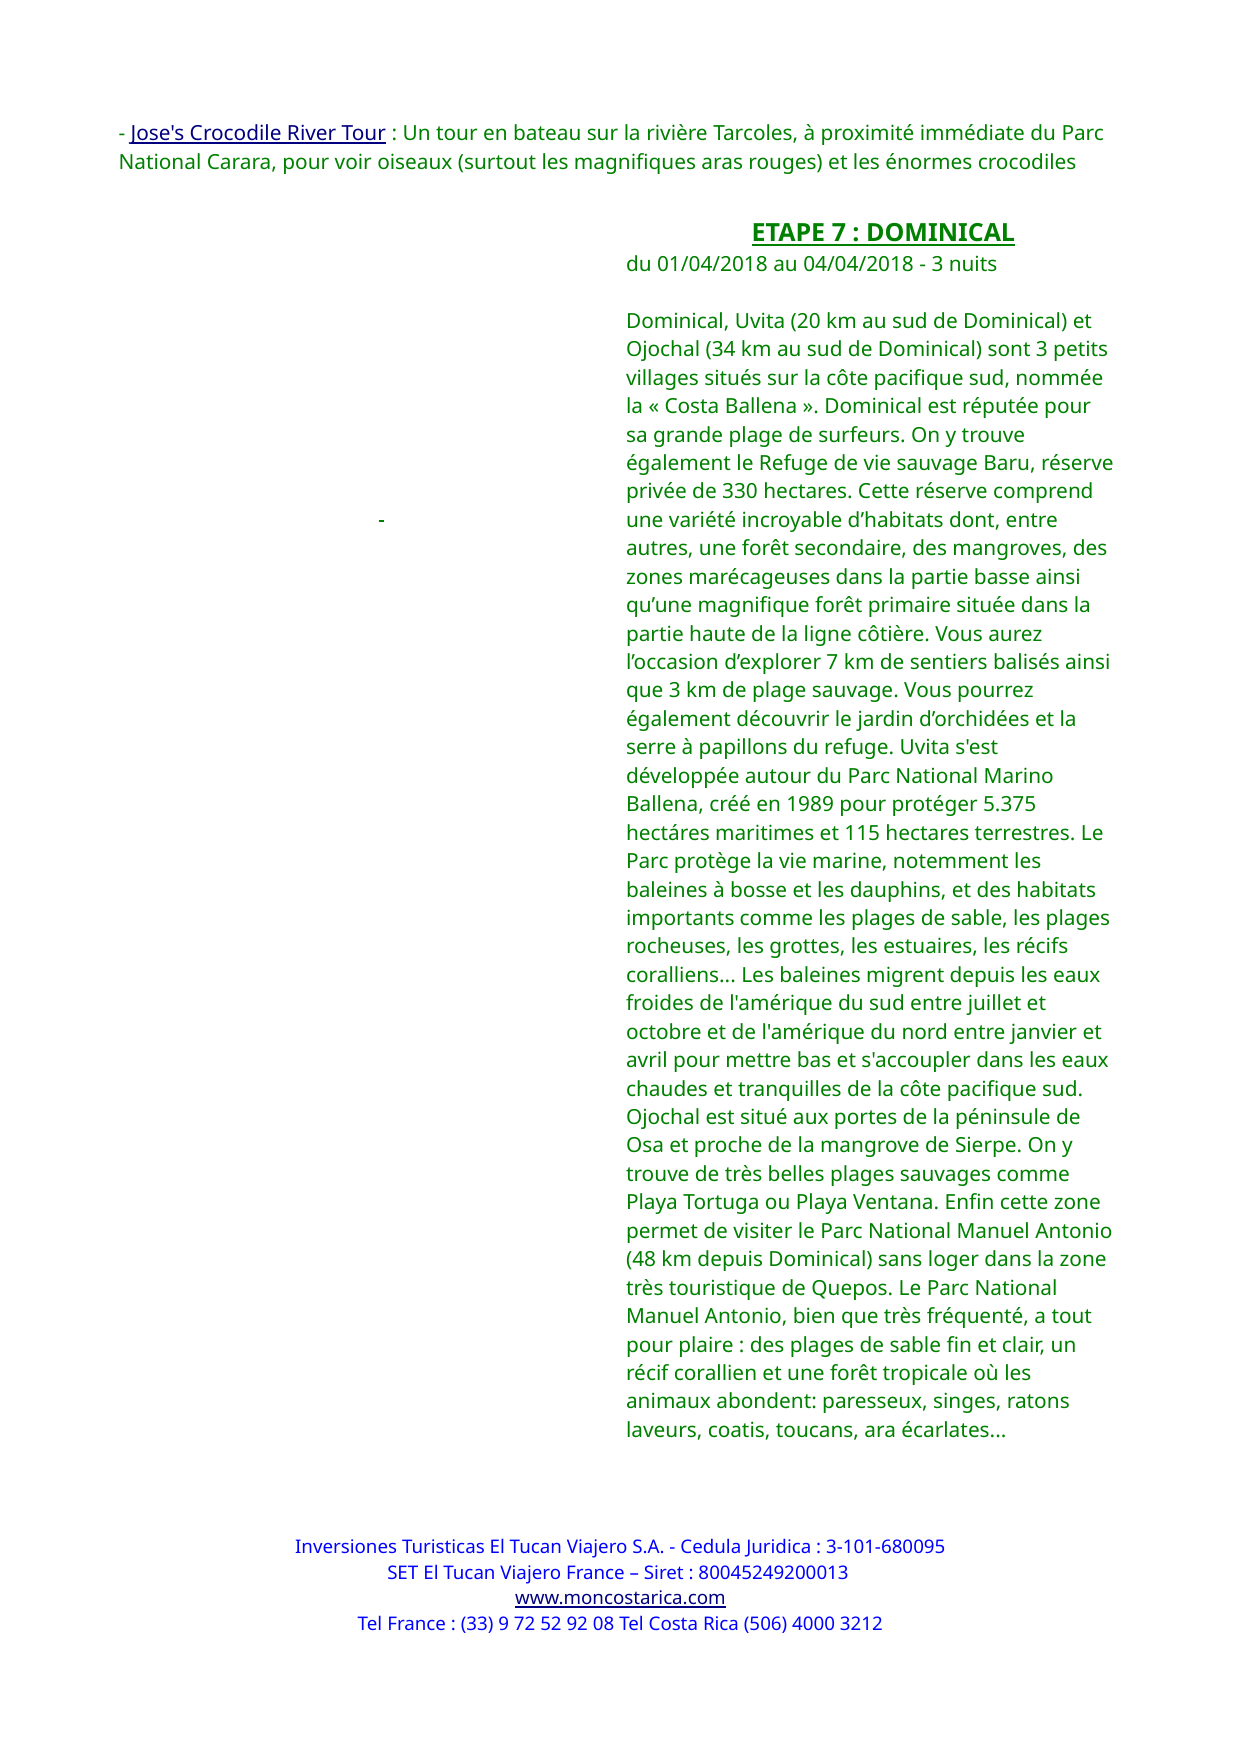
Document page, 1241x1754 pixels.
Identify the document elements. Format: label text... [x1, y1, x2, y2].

table_header ETAPE 7 : DOMINICAL du 01/04/2018 au 04/04/2018 - 3 nuits Dominical, Uvita (20 km au sud de Dominical) et Ojochal (34 km au sud de Dominical) sont 3 petits villages situés sur la côte pacifique sud, nommée la « Costa Ballena ». Dominical est réputée pour sa grande plage de surfeurs. On y trouve également le Refuge de vie sauvage Baru, réserve privée de 330 hectares. Cette réserve comprend une variété incroyable d’habitats dont, entre autres, une forêt secondaire, des mangroves, des zones marécageuses dans la partie basse ainsi qu’une magnifique forêt primaire située dans la partie haute de la ligne côtière. Vous aurez l’occasion d’explorer 7 km de sentiers balisés ainsi que 3 km de plage sauvage. Vous pourrez également découvrir le jardin d’orchidées et la serre à papillons du refuge. Uvita s'est développée autour du Parc National Marino Ballena, créé en 1989 pour protéger 5.375 hectáres maritimes et 115 hectares terrestres. Le Parc protège la vie marine, notemment les baleines à bosse et les dauphins, et des habitats importants comme les plages de sable, les plages rocheuses, les grottes, les estuaires, les récifs coralliens... Les baleines migrent depuis les eaux froides de l'amérique du sud entre juillet et octobre et de l'amérique du nord entre janvier et avril pour mettre bas et s'accoupler dans les eaux chaudes et tranquilles de la côte pacifique sud. Ojochal est situé aux portes de la péninsule de Osa et proche de la mangrove de Sierpe. On y trouve de très belles plages sauvages comme Playa Tortuga ou Playa Ventana. Enfin cette zone permet de visiter le Parc National Manuel Antonio (48 km depuis Dominical) sans loger dans la zone très touristique de Quepos. Le Parc National Manuel Antonio, bien que très fréquenté, a tout pour plaire : des plages de sable fin et clair, un récif corallien et une forêt tropicale où les animaux abondent: paresseux, singes, ratons laveurs, coatis, toucans, ara écarlates... [620, 209, 1122, 1449]
table_header [118, 209, 620, 1449]
text - Jose's Crocodile River Tour : Un tour en bateau sur la rivière Tarcoles, à proximité immédiate du Parc National Carara, pour voir oiseaux (surtout les magnifiques aras rouges) et les énormes crocodiles [118, 118, 1122, 175]
